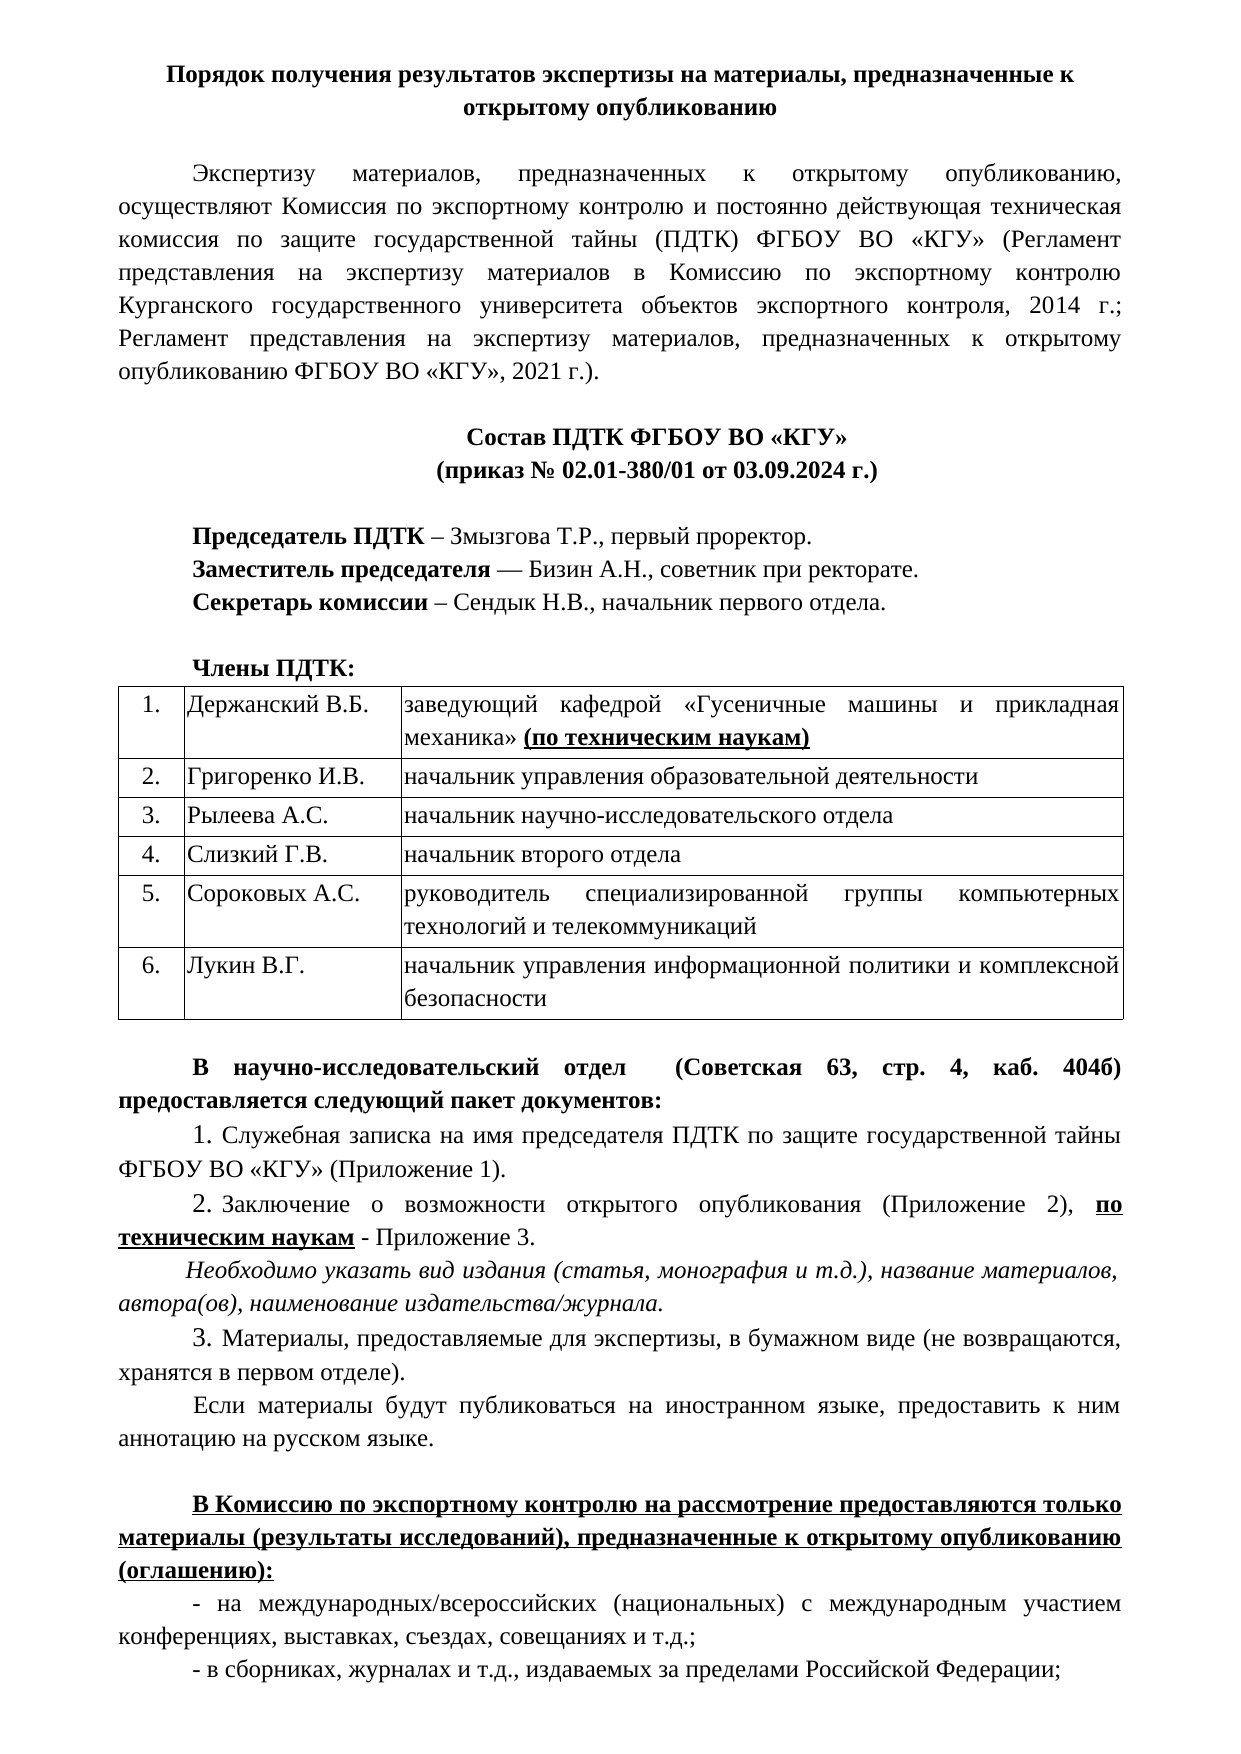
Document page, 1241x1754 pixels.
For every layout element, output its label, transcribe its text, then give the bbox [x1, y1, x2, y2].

table_cell 5. [119, 876, 184, 947]
text Состав ПДТК ФГБОУ ВО «КГУ» [118, 422, 1122, 451]
list Материалы, предоставляемые для экспертизы, в бумажном виде (не возвращаются, хранятся в первом отделе). [118, 1321, 1122, 1386]
text (приказ № 02.01-380/01 от 03.09.2024 г.) [118, 455, 1122, 484]
table_header 1. [119, 687, 184, 758]
text Экспертизу материалов, предназначенных к открытому опубликованию, осуществляют Комиссия по экспортному контролю и постоянно действующая техническая комиссия по защите государственной тайны (ПДТК) ФГБОУ ВО «КГУ» (Регламент представления на экспертизу материалов в Комиссию по экспортному контролю Курганского государственного университета объектов экспортного контроля, 2014 г.; Регламент представления на экспертизу материалов, предназначенных к открытому опубликованию ФГБОУ ВО «КГУ», 2021 г.). [118, 158, 1122, 385]
table_cell 2. [119, 759, 184, 797]
text - на международных/всероссийских (национальных) с международным участием конференциях, выставках, съездах, совещаниях и т.д.; [118, 1588, 1122, 1650]
table_cell Григоренко И.В. [185, 759, 401, 797]
text В Комиссию по экспортному контролю на рассмотрение предоставляются только материалы (результаты исследований), предназначенные к открытому опубликованию [118, 1489, 1122, 1547]
list Служебная записка на имя председателя ПДТК по защите государственной тайны ФГБОУ ВО «КГУ» (Приложение 1). [118, 1118, 1122, 1183]
list Заключение о возможности открытого опубликования (Приложение 2), по техническим наукам - Приложение 3. [118, 1187, 1122, 1251]
text Если материалы будут публиковаться на иностранном языке, предоставить к ним аннотацию на русском языке. [118, 1390, 1122, 1452]
table_cell руководитель специализированной группы компьютерных технологий и телекоммуникаций [402, 876, 1123, 947]
table_cell Слизкий Г.В. [185, 837, 401, 875]
table_cell начальник управления образовательной деятельности [402, 759, 1123, 797]
table_cell 6. [119, 948, 184, 1019]
text В научно-исследовательский отдел (Советская 63, стр. 4, каб. 404б) предоставляется следующий пакет документов: [118, 1052, 1122, 1114]
table_cell Сороковых А.С. [185, 876, 401, 947]
table_cell 3. [119, 798, 184, 836]
text Члены ПДТК: [118, 653, 1122, 682]
text (оглашению): [118, 1548, 1122, 1584]
table_header Держанский В.Б. [185, 687, 401, 758]
text - в сборниках, журналах и т.д., издаваемых за пределами Российской Федерации; [118, 1654, 1122, 1683]
text Председатель ПДТК – Змызгова Т.Р., первый проректор. [118, 521, 1122, 550]
table_cell начальник научно-исследовательского отдела [402, 798, 1123, 836]
table_cell Лукин В.Г. [185, 948, 401, 1019]
table_cell Рылеева А.С. [185, 798, 401, 836]
text Порядок получения результатов экспертизы на материалы, предназначенные к открытому опубликованию [118, 59, 1122, 121]
table_cell 4. [119, 837, 184, 875]
text Секретарь комиссии – Сендык Н.В., начальник первого отдела. [118, 587, 1122, 616]
table_header заведующий кафедрой «Гусеничные машины и прикладная механика» (по техническим наукам) [402, 687, 1123, 758]
table_cell начальник управления информационной политики и комплексной безопасности [402, 948, 1123, 1019]
table_cell начальник второго отдела [402, 837, 1123, 875]
list Необходимо указать вид издания (статья, монография и т.д.), название материалов, автора(ов), наименование издательства/журнала. [118, 1255, 1122, 1317]
text Заместитель председателя — Бизин А.Н., советник при ректорате. [118, 554, 1122, 583]
